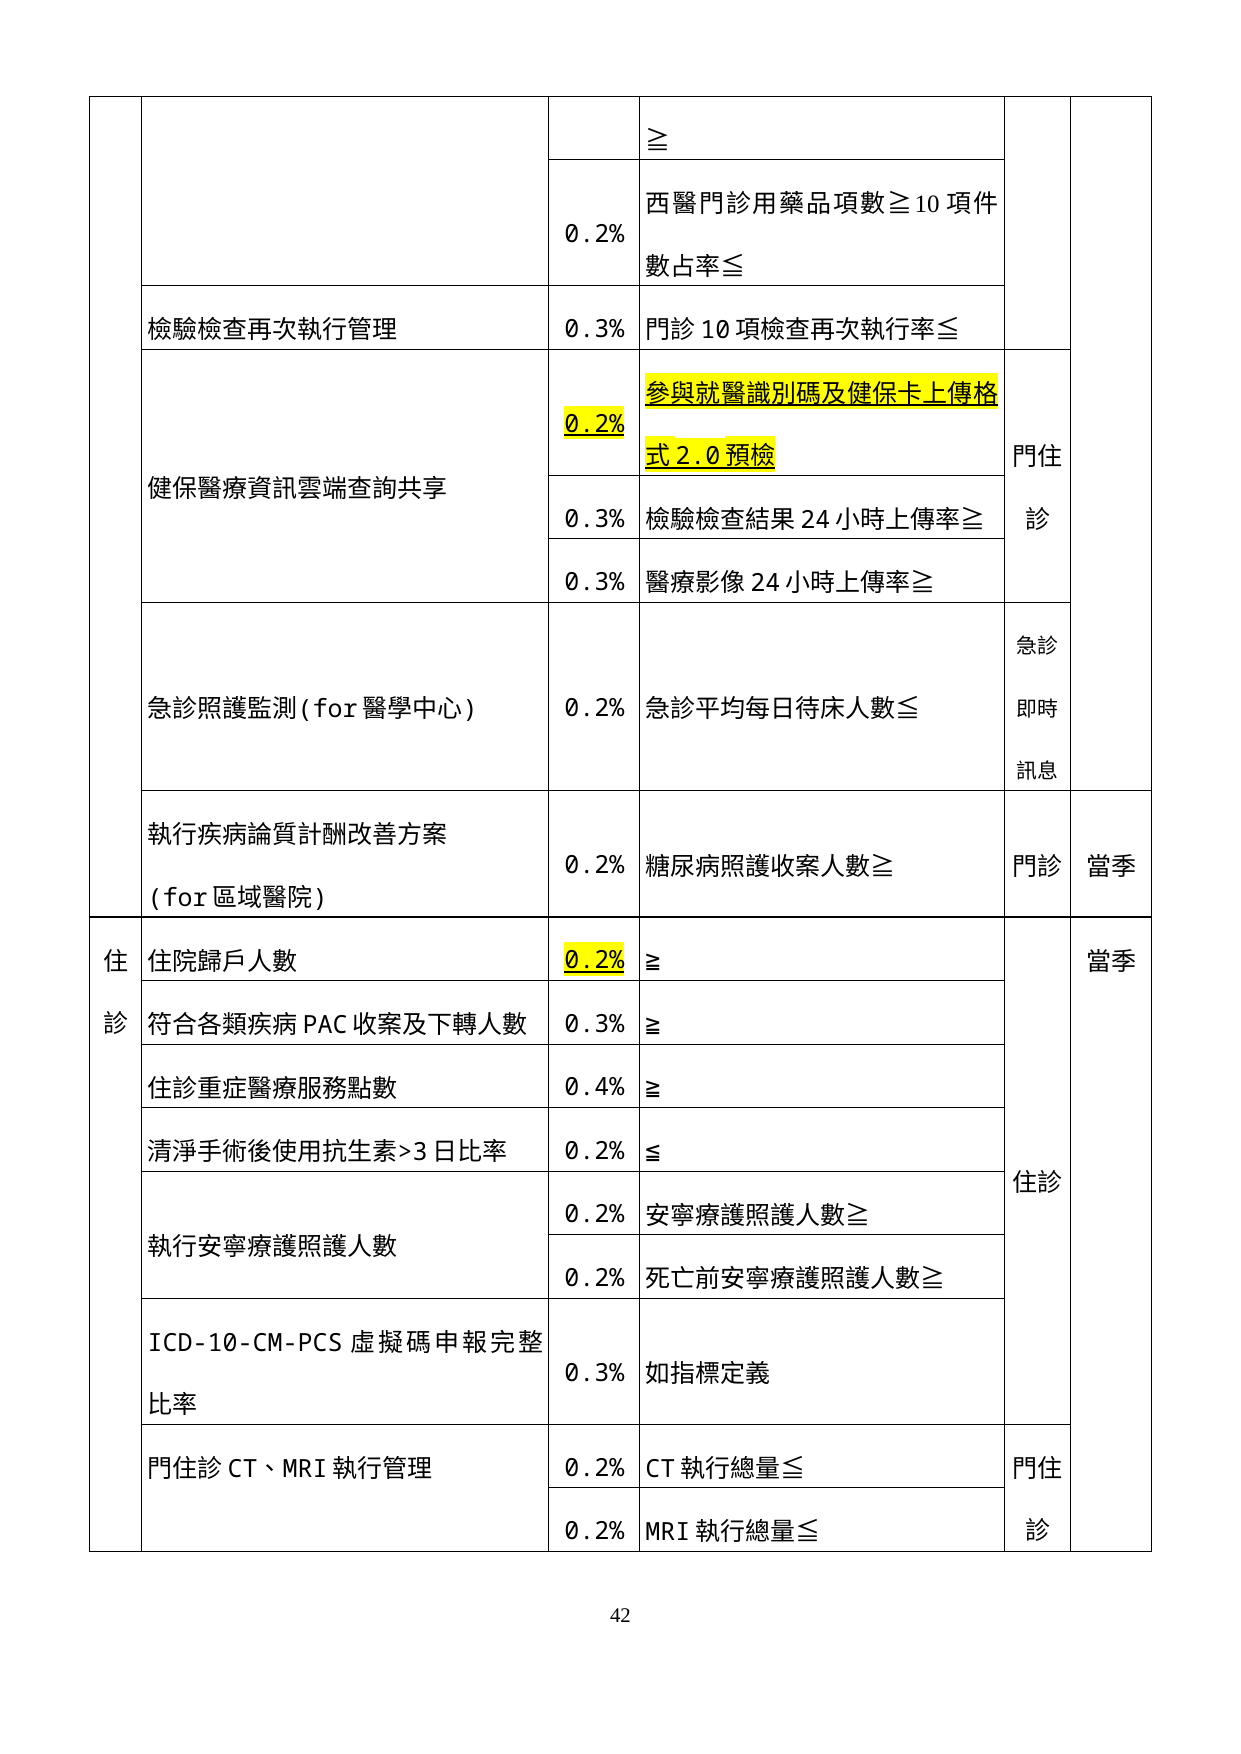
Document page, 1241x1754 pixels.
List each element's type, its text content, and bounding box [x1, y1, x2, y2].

table_cell 西醫門診用藥品項數≧10項件數占率≦ [640, 160, 1004, 285]
table_cell 門診 [1005, 791, 1070, 916]
table_cell 執行疾病論質計酬改善方案 (for區域醫院) [142, 791, 548, 916]
table_cell [1071, 97, 1151, 790]
table_cell 0.2% [549, 1108, 639, 1171]
table_cell ≧ [640, 981, 1004, 1043]
table_cell 0.2% [549, 1172, 639, 1234]
table_cell 0.2% [549, 918, 639, 980]
table_cell 門診10項檢查再次執行率≦ [640, 286, 1004, 349]
table_cell 急診照護監測(for醫學中心) [142, 603, 548, 790]
table_cell 當季 [1071, 918, 1151, 1551]
table_cell ≧ [640, 1045, 1004, 1107]
table_cell 如指標定義 [640, 1299, 1004, 1424]
table_cell ≧ [640, 97, 1004, 159]
table_cell 符合各類疾病PAC收案及下轉人數 [142, 981, 548, 1043]
table_cell 0.3% [549, 981, 639, 1043]
table_cell 0.2% [549, 791, 639, 916]
table_cell 住診 [1005, 918, 1070, 1424]
table_cell MRI執行總量≦ [640, 1488, 1004, 1551]
table_cell 檢驗檢查再次執行管理 [142, 286, 548, 349]
table_cell 0.2% [549, 350, 639, 475]
table_cell 安寧療護照護人數≧ [640, 1172, 1004, 1234]
table_cell 0.2% [549, 603, 639, 790]
table_cell 0.3% [549, 1299, 639, 1424]
table_cell 0.3% [549, 286, 639, 349]
table_cell 0.2% [549, 1235, 639, 1298]
table_cell 門住診CT、MRI執行管理 [142, 1425, 548, 1551]
table_cell 0.2% [549, 160, 639, 285]
table_cell 住診重症醫療服務點數 [142, 1045, 548, 1107]
table_cell ≧ [640, 918, 1004, 980]
table_cell 0.4% [549, 1045, 639, 1107]
table_cell 清淨手術後使用抗生素>3日比率 [142, 1108, 548, 1171]
table_cell 醫療影像24小時上傳率≧ [640, 539, 1004, 602]
table_cell 住診 [90, 918, 141, 1551]
table_cell [549, 97, 639, 159]
table_cell 當季 [1071, 791, 1151, 916]
table_cell 急診平均每日待床人數≦ [640, 603, 1004, 790]
table_cell 0.3% [549, 476, 639, 538]
table_cell 檢驗檢查結果24小時上傳率≧ [640, 476, 1004, 538]
table_cell [1005, 97, 1070, 349]
table_cell 住院歸戶人數 [142, 918, 548, 980]
table_cell 糖尿病照護收案人數≧ [640, 791, 1004, 916]
table_cell 執行安寧療護照護人數 [142, 1172, 548, 1298]
table_cell 0.2% [549, 1425, 639, 1487]
table_cell ICD-10-CM-PCS虛擬碼申報完整比率 [142, 1299, 548, 1424]
table_cell 健保醫療資訊雲端查詢共享 [142, 350, 548, 602]
table_cell [90, 97, 141, 916]
table_cell 急診即時訊息 [1005, 603, 1070, 790]
table_cell 參與就醫識別碼及健保卡上傳格式2.0預檢 [640, 350, 1004, 475]
table_cell 門住診 [1005, 1425, 1070, 1551]
table_cell CT執行總量≦ [640, 1425, 1004, 1487]
table_cell 0.3% [549, 539, 639, 602]
table_cell 門住診 [1005, 350, 1070, 602]
table_cell 0.2% [549, 1488, 639, 1551]
table_cell ≦ [640, 1108, 1004, 1171]
table_cell [142, 97, 548, 285]
table_cell 死亡前安寧療護照護人數≧ [640, 1235, 1004, 1298]
